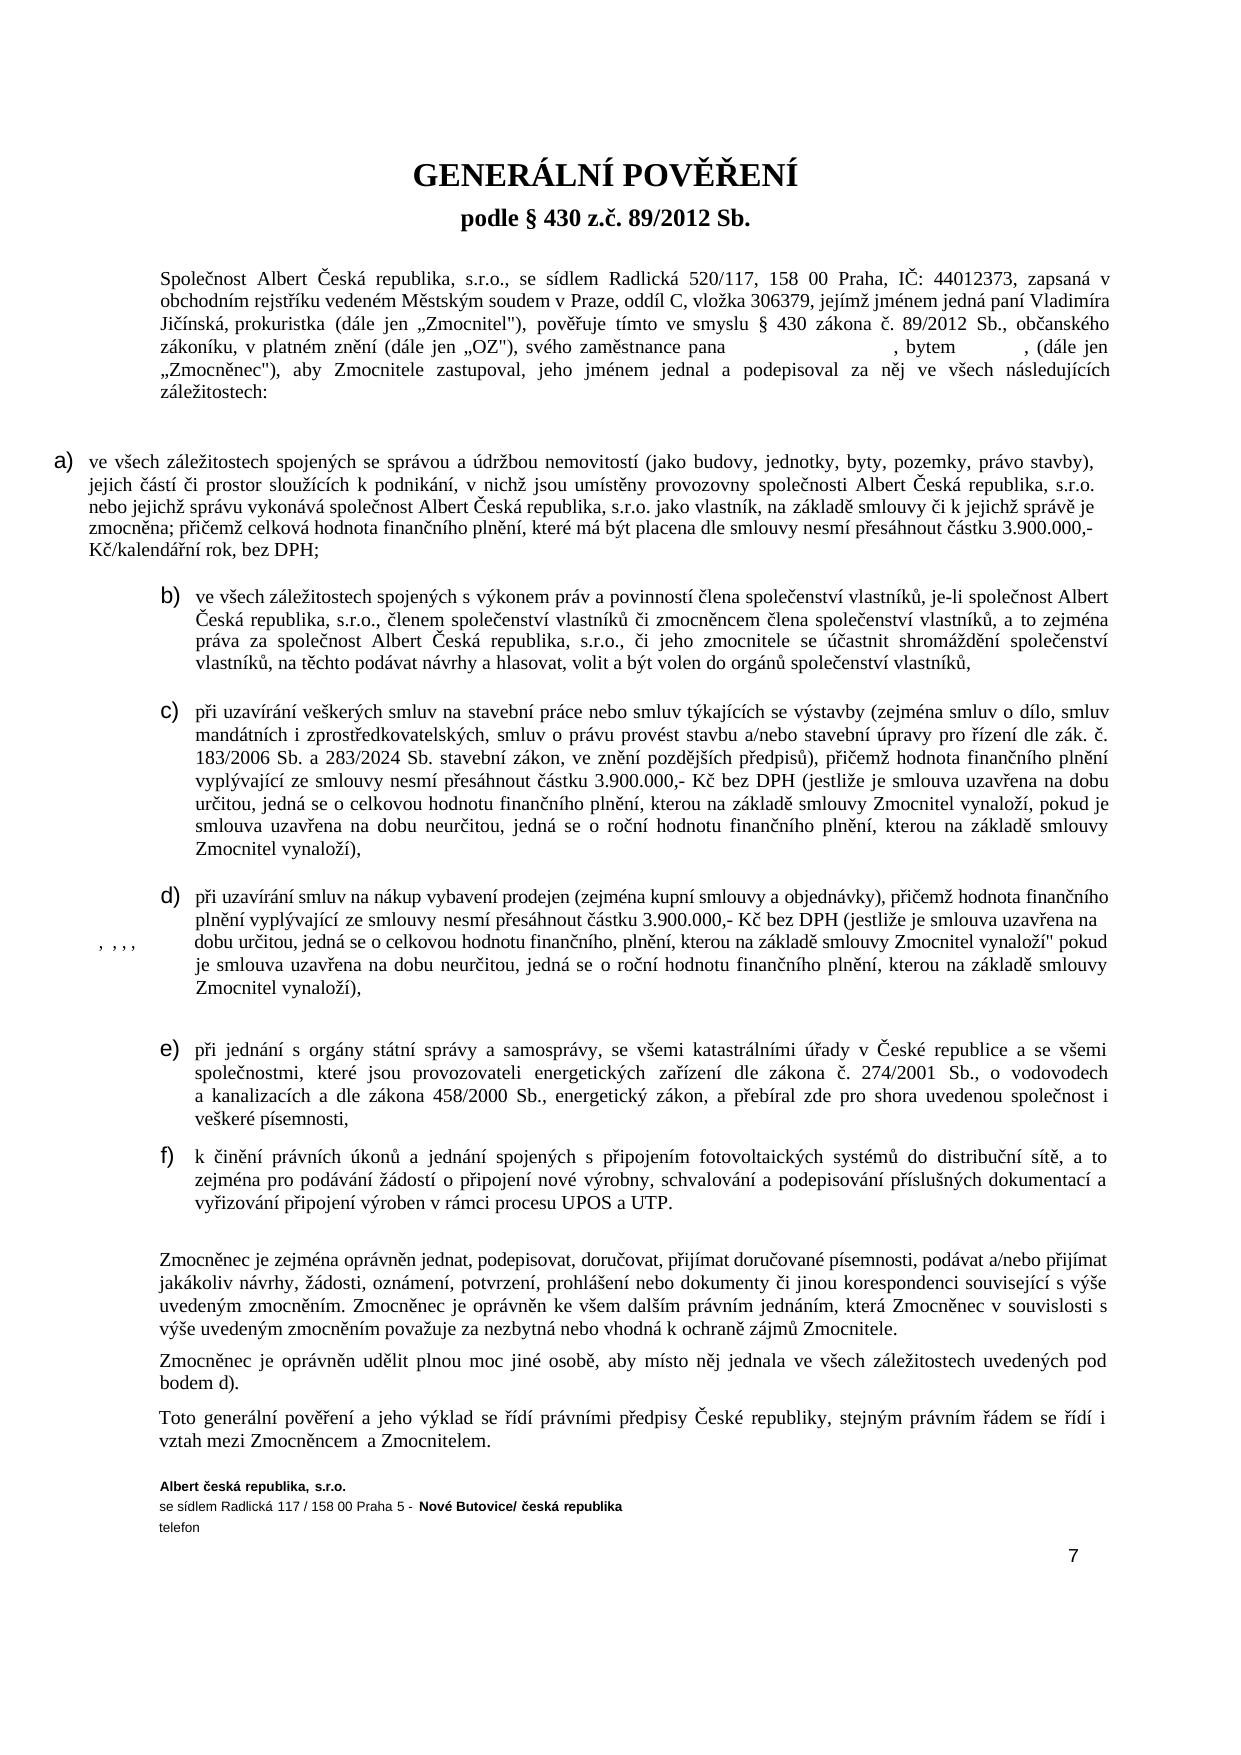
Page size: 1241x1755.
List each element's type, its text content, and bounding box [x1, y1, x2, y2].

list při jednání s orgány státní správy a samosprávy, se všemi katastrálními úřady v České republice a se všemi společnostmi, které jsou provozovateli energetických zařízení dle zákona č. 274/2001 Sb., o vodovodech a kanalizacích a dle zákona 458/2000 Sb., energetický zákon, a přebíral zde pro shora uvedenou společnost i veškeré písemnosti, [159, 1035, 1108, 1130]
text telefon [159, 1520, 1123, 1537]
text Zmocněnec je oprávněn udělit plnou moc jiné osobě, aby místo něj jednala ve všech záležitostech uvedených pod bodem d). [159, 1351, 1107, 1394]
text Toto generální pověření a jeho výklad se řídí právními předpisy České republiky, stejným právním řádem se řídí i vztah mezi Zmocněncem a Zmocnitelem. [158, 1406, 1106, 1451]
list při uzavírání veškerých smluv na stavební práce nebo smluv týkajících se výstavby (zejména smluv o dílo, smluv mandátních i zprostředkovatelských, smluv o právu provést stavbu a/nebo stavební úpravy pro řízení dle zák. č. 183/2006 Sb. a 283/2024 Sb. stavební zákon, ve znění pozdějších předpisů), přičemž hodnota finančního plnění vyplývající ze smlouvy nesmí přesáhnout částku 3.900.000,- Kč bez DPH (jestliže je smlouva uzavřena na dobu určitou, jedná se o celkovou hodnotu finančního plnění, kterou na základě smlouvy Zmocnitel vynaloží, pokud je smlouva uzavřena na dobu neurčitou, jedná se o roční hodnotu finančního plnění, kterou na základě smlouvy Zmocnitel vynaloží), [160, 697, 1110, 860]
text se sídlem Radlická 117 / 158 00 Praha 5 - Nové Butovice/ česká republika [159, 1499, 1123, 1514]
text Společnost Albert Česká republika, s.r.o., se sídlem Radlická 520/117, 158 00 Praha, IČ: 44012373, zapsaná v obchodním rejstříku vedeném Městským soudem v Praze, oddíl C, vložka 306379, jejímž jménem jedná paní Vladimíra Jičínská, prokuristka (dále jen „Zmocnitel"), pověřuje tímto ve smyslu § 430 zákona č. 89/2012 Sb., občanského zákoníku, v platném znění (dále jen „OZ"), svého zaměstnance pana , bytem , (dále jen „Zmocněnec"), aby Zmocnitele zastupoval, jeho jménem jednal a podepisoval za něj ve všech následujících záležitostech: [160, 266, 1111, 403]
text Zmocněnec je zejména oprávněn jednat, podepisovat, doručovat, přijímat doručované písemnosti, podávat a/nebo přijímat jakákoliv návrhy, žádosti, oznámení, potvrzení, prohlášení nebo dokumenty či jinou korespondenci související s výše uvedeným zmocněním. Zmocněnec je oprávněn ke všem dalším právním jednáním, která Zmocněnec v souvislosti s výše uvedeným zmocněním považuje za nezbytná nebo vhodná k ochraně zájmů Zmocnitele. [159, 1248, 1107, 1339]
list ve všech záležitostech spojených s výkonem práv a povinností člena společenství vlastníků, je-li společnost Albert Česká republika, s.r.o., členem společenství vlastníků či zmocněncem člena společenství vlastníků, a to zejména práva za společnost Albert Česká republika, s.r.o., či jeho zmocnitele se účastnit shromáždění společenství vlastníků, na těchto podávat návrhy a hlasovat, volit a být volen do orgánů společenství vlastníků, [160, 584, 1109, 674]
text podle § 430 z.č. 89/2012 Sb. [88, 203, 1123, 231]
text GENERÁLNÍ POVĚŘENÍ [88, 156, 1123, 194]
text , , , , dobu určitou, jedná se o celkovou hodnotu finančního, plnění, kterou na základě smlouvy Zmocnitel vynaloží" pokud je smlouva uzavřena na dobu neurčitou, jedná se o roční hodnotu finančního plnění, kterou na základě smlouvy Zmocnitel vynaloží), [99, 931, 1108, 999]
list k činění právních úkonů a jednání spojených s připojením fotovoltaických systémů do distribuční sítě, a to zejména pro podávání žádostí o připojení nové výrobny, schvalování a podepisování příslušných dokumentací a vyřizování připojení výroben v rámci procesu UPOS a UTP. [160, 1142, 1107, 1214]
list při uzavírání smluv na nákup vybavení prodejen (zejména kupní smlouvy a objednávky), přičemž hodnota finančního plnění vyplývající ze smlouvy nesmí přesáhnout částku 3.900.000,- Kč bez DPH (jestliže je smlouva uzavřena na [160, 884, 1109, 931]
list ve všech záležitostech spojených se správou a údržbou nemovitostí (jako budovy, jednotky, byty, pozemky, právo stavby), jejich částí či prostor sloužících k podnikání, v nichž jsou umístěny provozovny společnosti Albert Česká republika, s.r.o. nebo jejichž správu vykonává společnost Albert Česká republika, s.r.o. jako vlastník, na základě smlouvy či k jejichž správě je zmocněna; přičemž celková hodnota finančního plnění, které má být placena dle smlouvy nesmí přesáhnout částku 3.900.000,- Kč/kalendářní rok, bez DPH; [53, 449, 1095, 561]
text Albert česká republika, s.r.o. [159, 1478, 1123, 1494]
